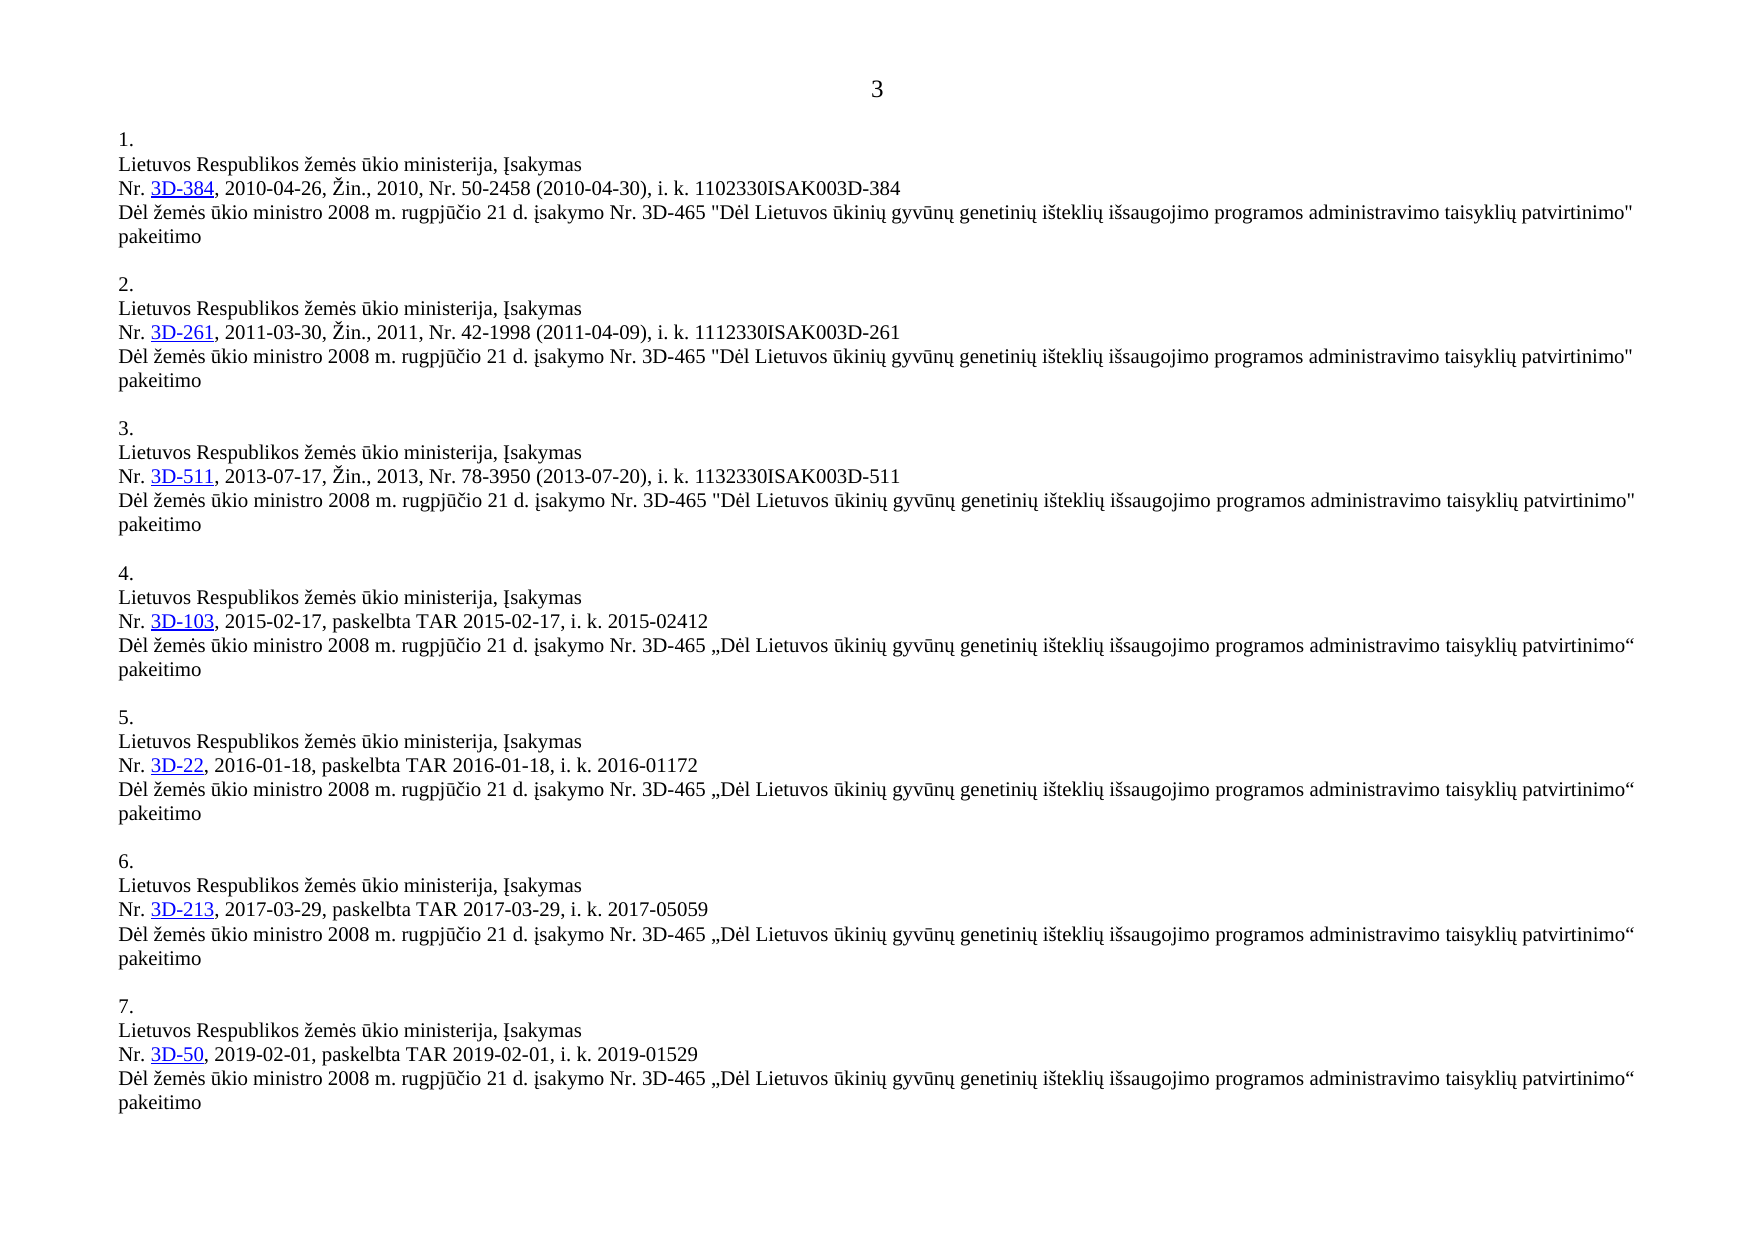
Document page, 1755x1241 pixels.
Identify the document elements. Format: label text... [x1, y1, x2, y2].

text Nr. 3D-50, 2019-02-01, paskelbta TAR 2019-02-01, i. k. 2019-01529 [118, 1042, 1636, 1066]
text Dėl žemės ūkio ministro 2008 m. rugpjūčio 21 d. įsakymo Nr. 3D-465 „Dėl Lietuvos ūkinių gyvūnų genetinių išteklių išsaugojimo programos administravimo taisyklių patvirtinimo“ pakeitimo [118, 777, 1636, 825]
text Lietuvos Respublikos žemės ūkio ministerija, Įsakymas [118, 151, 1636, 176]
text 6. [118, 849, 1636, 873]
text 5. [118, 705, 1636, 729]
text Nr. 3D-22, 2016-01-18, paskelbta TAR 2016-01-18, i. k. 2016-01172 [118, 753, 1636, 777]
text Dėl žemės ūkio ministro 2008 m. rugpjūčio 21 d. įsakymo Nr. 3D-465 „Dėl Lietuvos ūkinių gyvūnų genetinių išteklių išsaugojimo programos administravimo taisyklių patvirtinimo“ pakeitimo [118, 1066, 1636, 1114]
text Dėl žemės ūkio ministro 2008 m. rugpjūčio 21 d. įsakymo Nr. 3D-465 "Dėl Lietuvos ūkinių gyvūnų genetinių išteklių išsaugojimo programos administravimo taisyklių patvirtinimo" pakeitimo [118, 199, 1636, 248]
text Lietuvos Respublikos žemės ūkio ministerija, Įsakymas [118, 729, 1636, 753]
text Dėl žemės ūkio ministro 2008 m. rugpjūčio 21 d. įsakymo Nr. 3D-465 „Dėl Lietuvos ūkinių gyvūnų genetinių išteklių išsaugojimo programos administravimo taisyklių patvirtinimo“ pakeitimo [118, 921, 1636, 969]
text 2. [118, 272, 1636, 296]
text 3. [118, 416, 1636, 440]
text Nr. 3D-384, 2010-04-26, Žin., 2010, Nr. 50-2458 (2010-04-30), i. k. 1102330ISAK003D-384 [118, 176, 1636, 199]
text Lietuvos Respublikos žemės ūkio ministerija, Įsakymas [118, 296, 1636, 320]
text Dėl žemės ūkio ministro 2008 m. rugpjūčio 21 d. įsakymo Nr. 3D-465 "Dėl Lietuvos ūkinių gyvūnų genetinių išteklių išsaugojimo programos administravimo taisyklių patvirtinimo" pakeitimo [118, 488, 1636, 536]
text Nr. 3D-261, 2011-03-30, Žin., 2011, Nr. 42-1998 (2011-04-09), i. k. 1112330ISAK003D-261 [118, 320, 1636, 344]
text 7. [118, 994, 1636, 1018]
text Dėl žemės ūkio ministro 2008 m. rugpjūčio 21 d. įsakymo Nr. 3D-465 "Dėl Lietuvos ūkinių gyvūnų genetinių išteklių išsaugojimo programos administravimo taisyklių patvirtinimo" pakeitimo [118, 344, 1636, 392]
text Dėl žemės ūkio ministro 2008 m. rugpjūčio 21 d. įsakymo Nr. 3D-465 „Dėl Lietuvos ūkinių gyvūnų genetinių išteklių išsaugojimo programos administravimo taisyklių patvirtinimo“ pakeitimo [118, 633, 1636, 681]
text 4. [118, 561, 1636, 584]
text Lietuvos Respublikos žemės ūkio ministerija, Įsakymas [118, 873, 1636, 897]
text Nr. 3D-103, 2015-02-17, paskelbta TAR 2015-02-17, i. k. 2015-02412 [118, 609, 1636, 633]
text 1. [118, 127, 1636, 151]
text Lietuvos Respublikos žemės ūkio ministerija, Įsakymas [118, 584, 1636, 609]
text Nr. 3D-213, 2017-03-29, paskelbta TAR 2017-03-29, i. k. 2017-05059 [118, 897, 1636, 921]
text Lietuvos Respublikos žemės ūkio ministerija, Įsakymas [118, 440, 1636, 464]
text Lietuvos Respublikos žemės ūkio ministerija, Įsakymas [118, 1018, 1636, 1042]
text Nr. 3D-511, 2013-07-17, Žin., 2013, Nr. 78-3950 (2013-07-20), i. k. 1132330ISAK003D-511 [118, 464, 1636, 488]
